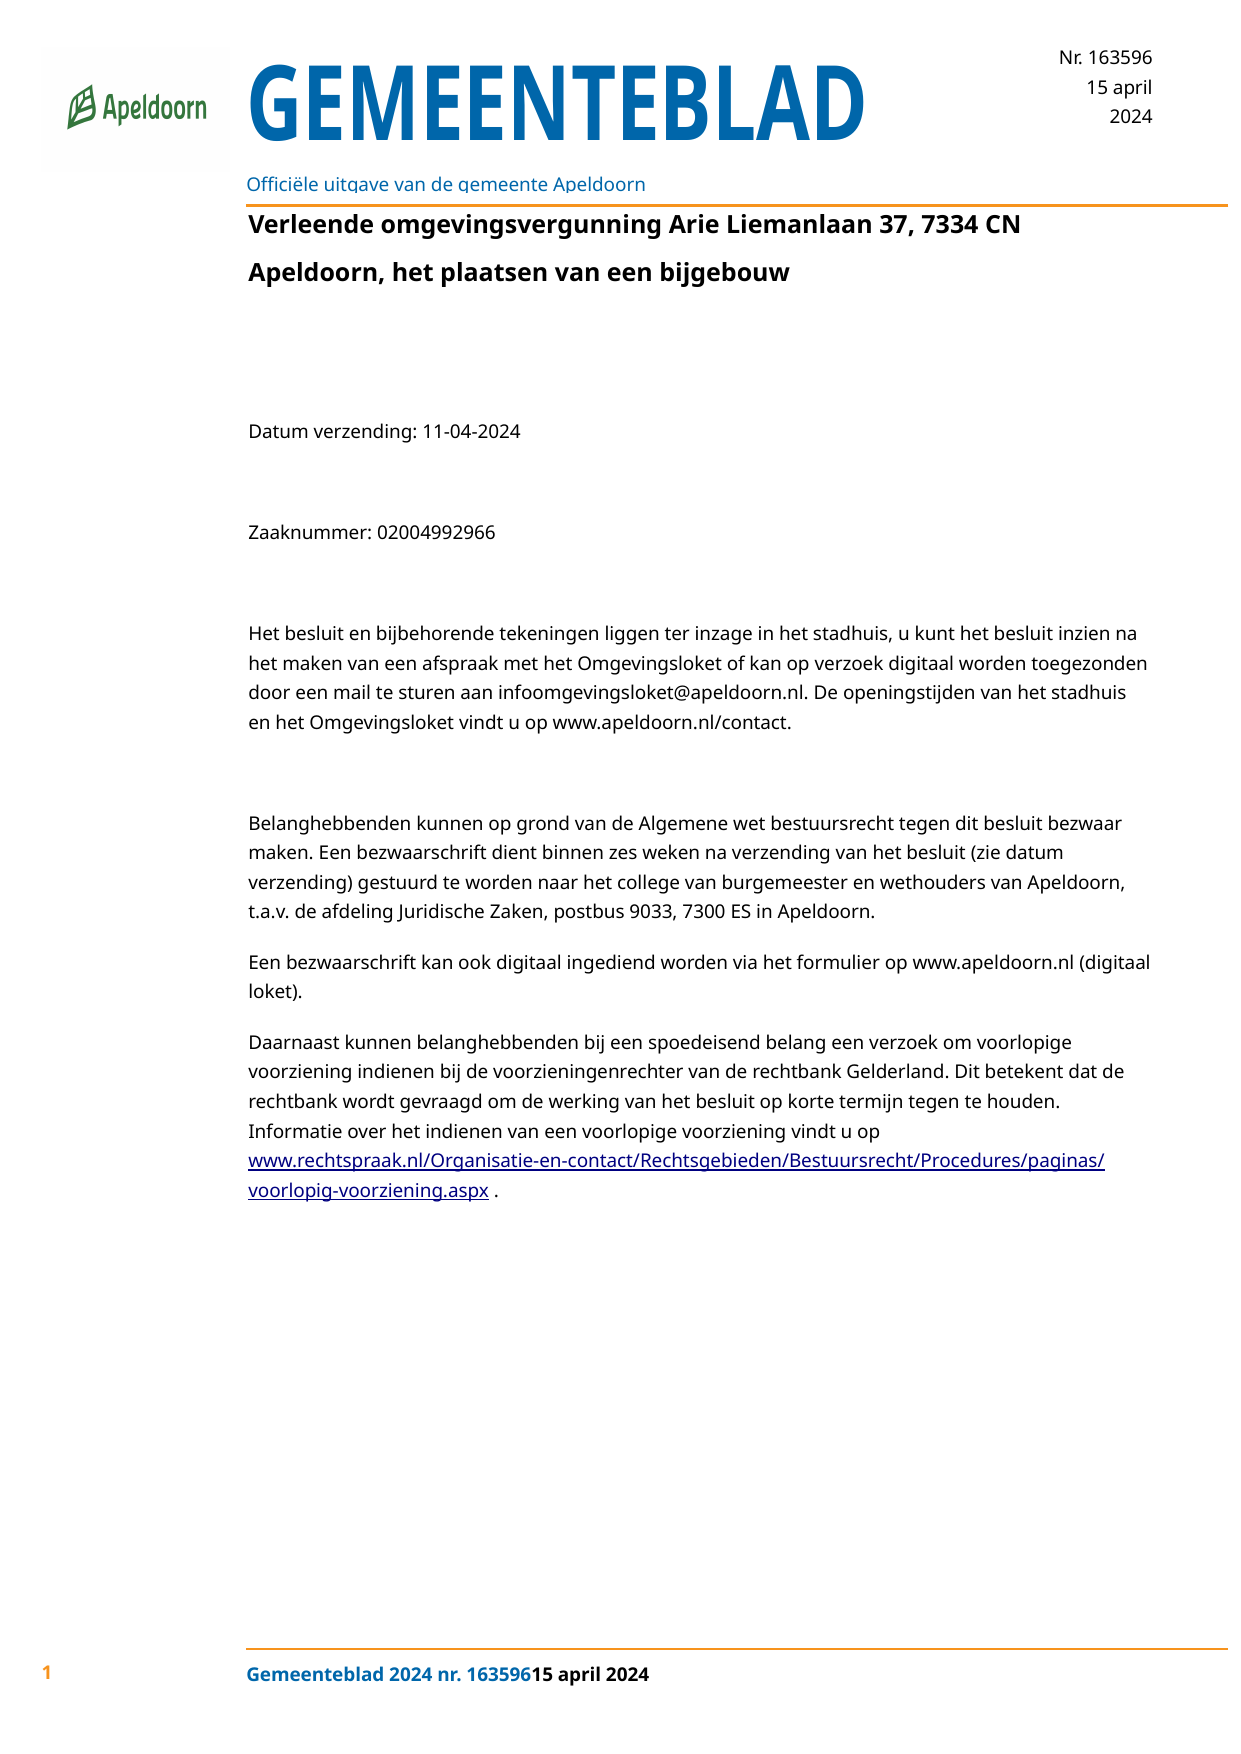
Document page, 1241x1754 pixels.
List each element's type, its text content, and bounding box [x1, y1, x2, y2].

text Belanghebbenden kunnen op grond van de Algemene wet bestuursrecht tegen dit besluit bezwaar maken. Een bezwaarschrift dient binnen zes weken na verzending van het besluit (zie datum verzending) gestuurd te worden naar het college van burgemeester en wethouders van Apeldoorn, t.a.v. de afdeling Juridische Zaken, postbus 9033, 7300 ES in Apeldoorn. [248, 810, 1152, 924]
text Het besluit en bijbehorende tekeningen liggen ter inzage in het stadhuis, u kunt het besluit inzien na het maken van een afspraak met het Omgevingsloket of kan op verzoek digitaal worden toegezonden door een mail te sturen aan infoomgevingsloket@apeldoorn.nl. De openingstijden van het stadhuis en het Omgevingsloket vindt u op www.apeldoorn.nl/contact. [248, 620, 1152, 735]
picture [41, 47, 231, 172]
text Daarnaast kunnen belanghebbenden bij een spoedeisend belang een verzoek om voorlopige voorziening indienen bij de voorzieningenrechter van de rechtbank Gelderland. Dit betekent dat de rechtbank wordt gevraagd om de werking van het besluit op korte termijn tegen te houden. Informatie over het indienen van een voorlopige voorziening vindt u op www.rechtspraak.nl/Organisatie-en-contact/Rechtsgebieden/Bestuursrecht/Procedures/paginas/voorlopig-voorziening.aspx . [248, 1029, 1152, 1203]
text Een bezwaarschrift kan ook digitaal ingediend worden via het formulier op www.apeldoorn.nl (digitaal loket). [248, 949, 1152, 1004]
text Zaaknummer: 02004992966 [248, 519, 1152, 545]
text Datum verzending: 11-04-2024 [248, 419, 1152, 444]
text Verleende omgevingsvergunning Arie Liemanlaan 37, 7334 CN Apeldoorn, het plaatsen van een bijgebouw [248, 207, 1152, 288]
